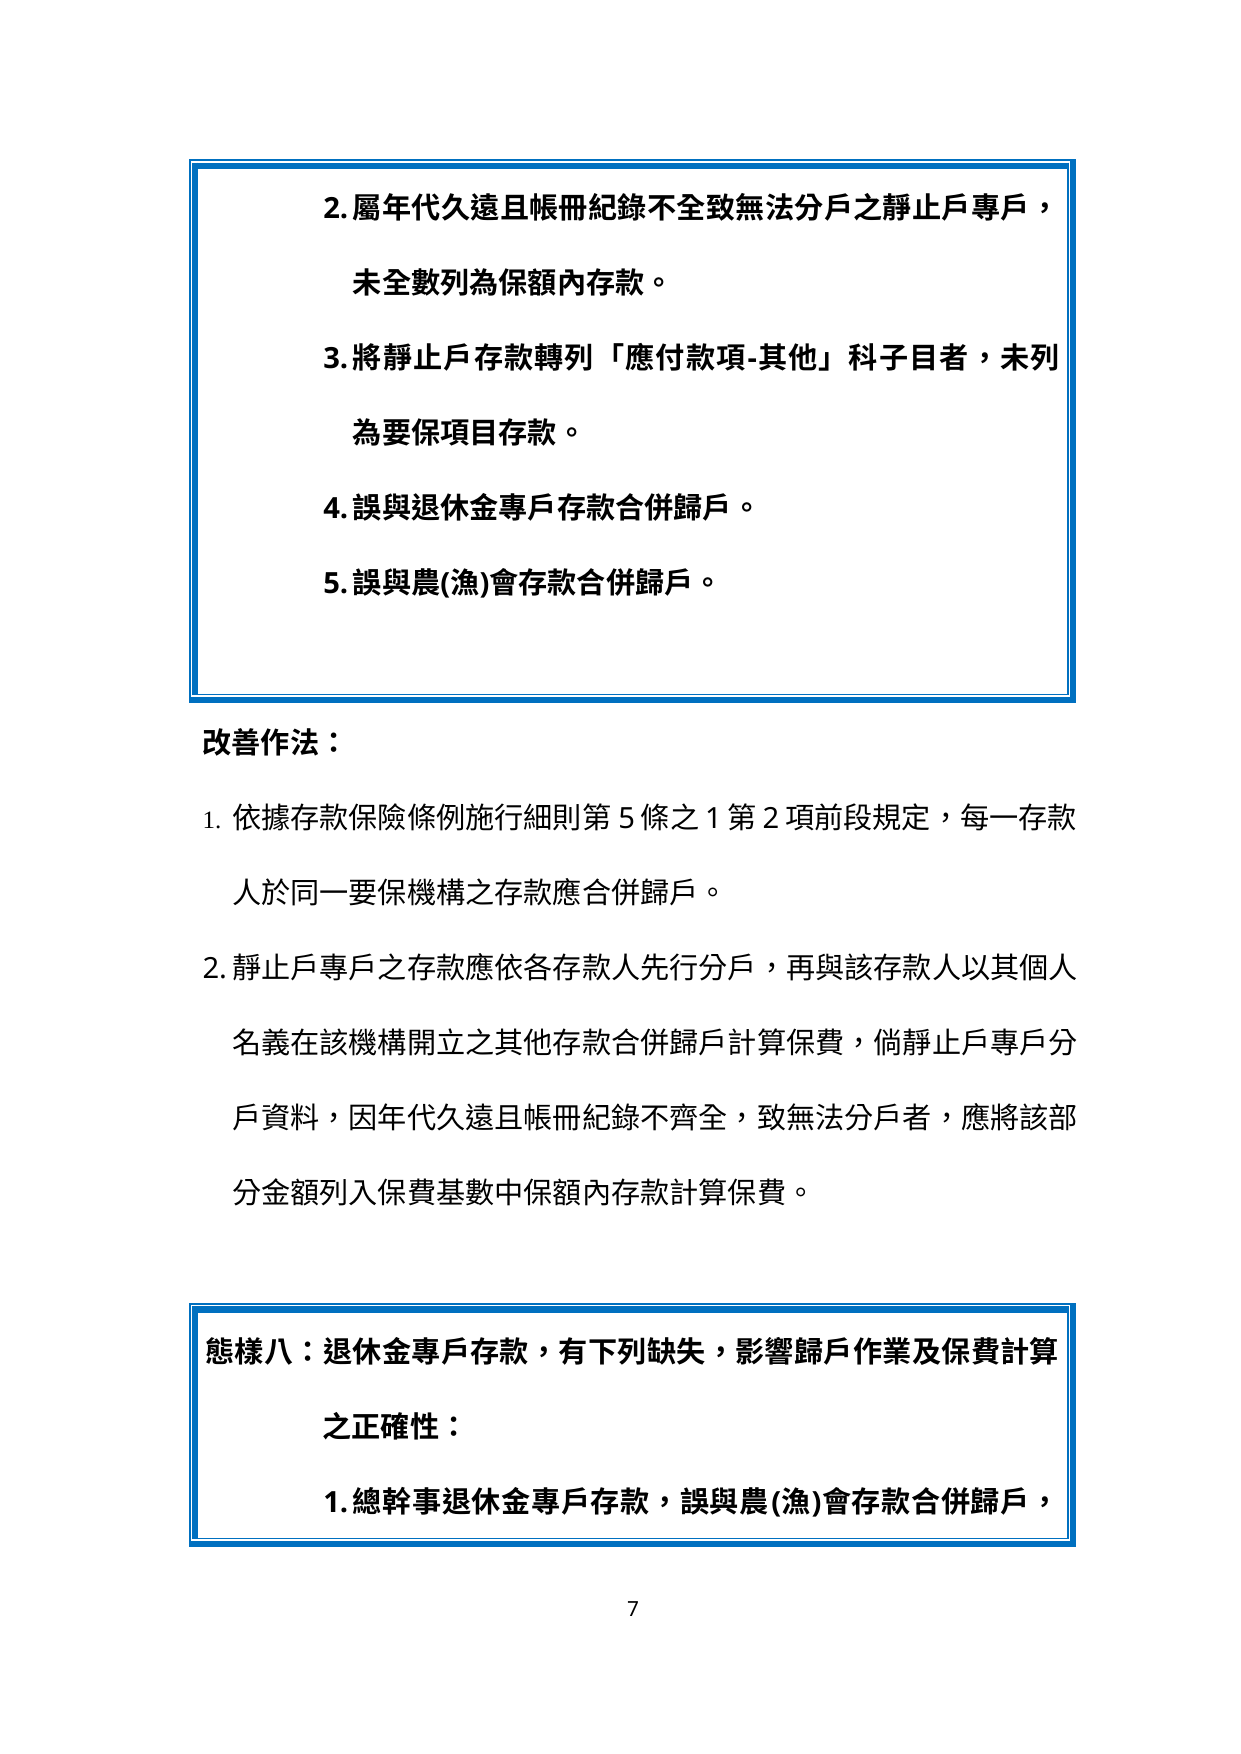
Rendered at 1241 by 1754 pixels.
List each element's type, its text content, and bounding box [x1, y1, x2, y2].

list 靜止戶專戶之存款應依各存款人先行分戶，再與該存款人以其個人名義在該機構開立之其他存款合併歸戶計算保費，倘靜止戶專戶分戶資料，因年代久遠且帳冊紀錄不齊全，致無法分戶者，應將該部分金額列入保費基數中保額內存款計算保費。 [202, 928, 1078, 1228]
table_header 態樣八：退休金專戶存款，有下列缺失，影響歸戶作業及保費計算之正確性： 總幹事退休金專戶存款，誤與農(漁)會存款合併歸戶，未單獨歸戶。 總幹事退休金專戶存款，誤與靜止戶專戶存款合併歸戶。 總幹事退休金專戶之活期及定期存款，未合併歸戶。 漁會之金融事業部門退休金專戶與經濟事業部門退休金專戶，未合併歸戶。 [198, 1313, 1067, 1537]
list 依據存款保險條例施行細則第5條之1第2項前段規定，每一存款人於同一要保機構之存款應合併歸戶。 [202, 778, 1078, 928]
text 改善作法： [202, 703, 1078, 778]
table_header 態樣七：靜止戶專戶存款，有下列缺失，影響歸戶作業及保費計算之正確性： 誤列為不保項目存款。 屬年代久遠且帳冊紀錄不全致無法分戶之靜止戶專戶，未全數列為保額內存款。 將靜止戶存款轉列「應付款項-其他」科子目者，未列為要保項目存款。 誤與退休金專戶存款合併歸戶。 誤與農(漁)會存款合併歸戶。 [198, 169, 1067, 694]
